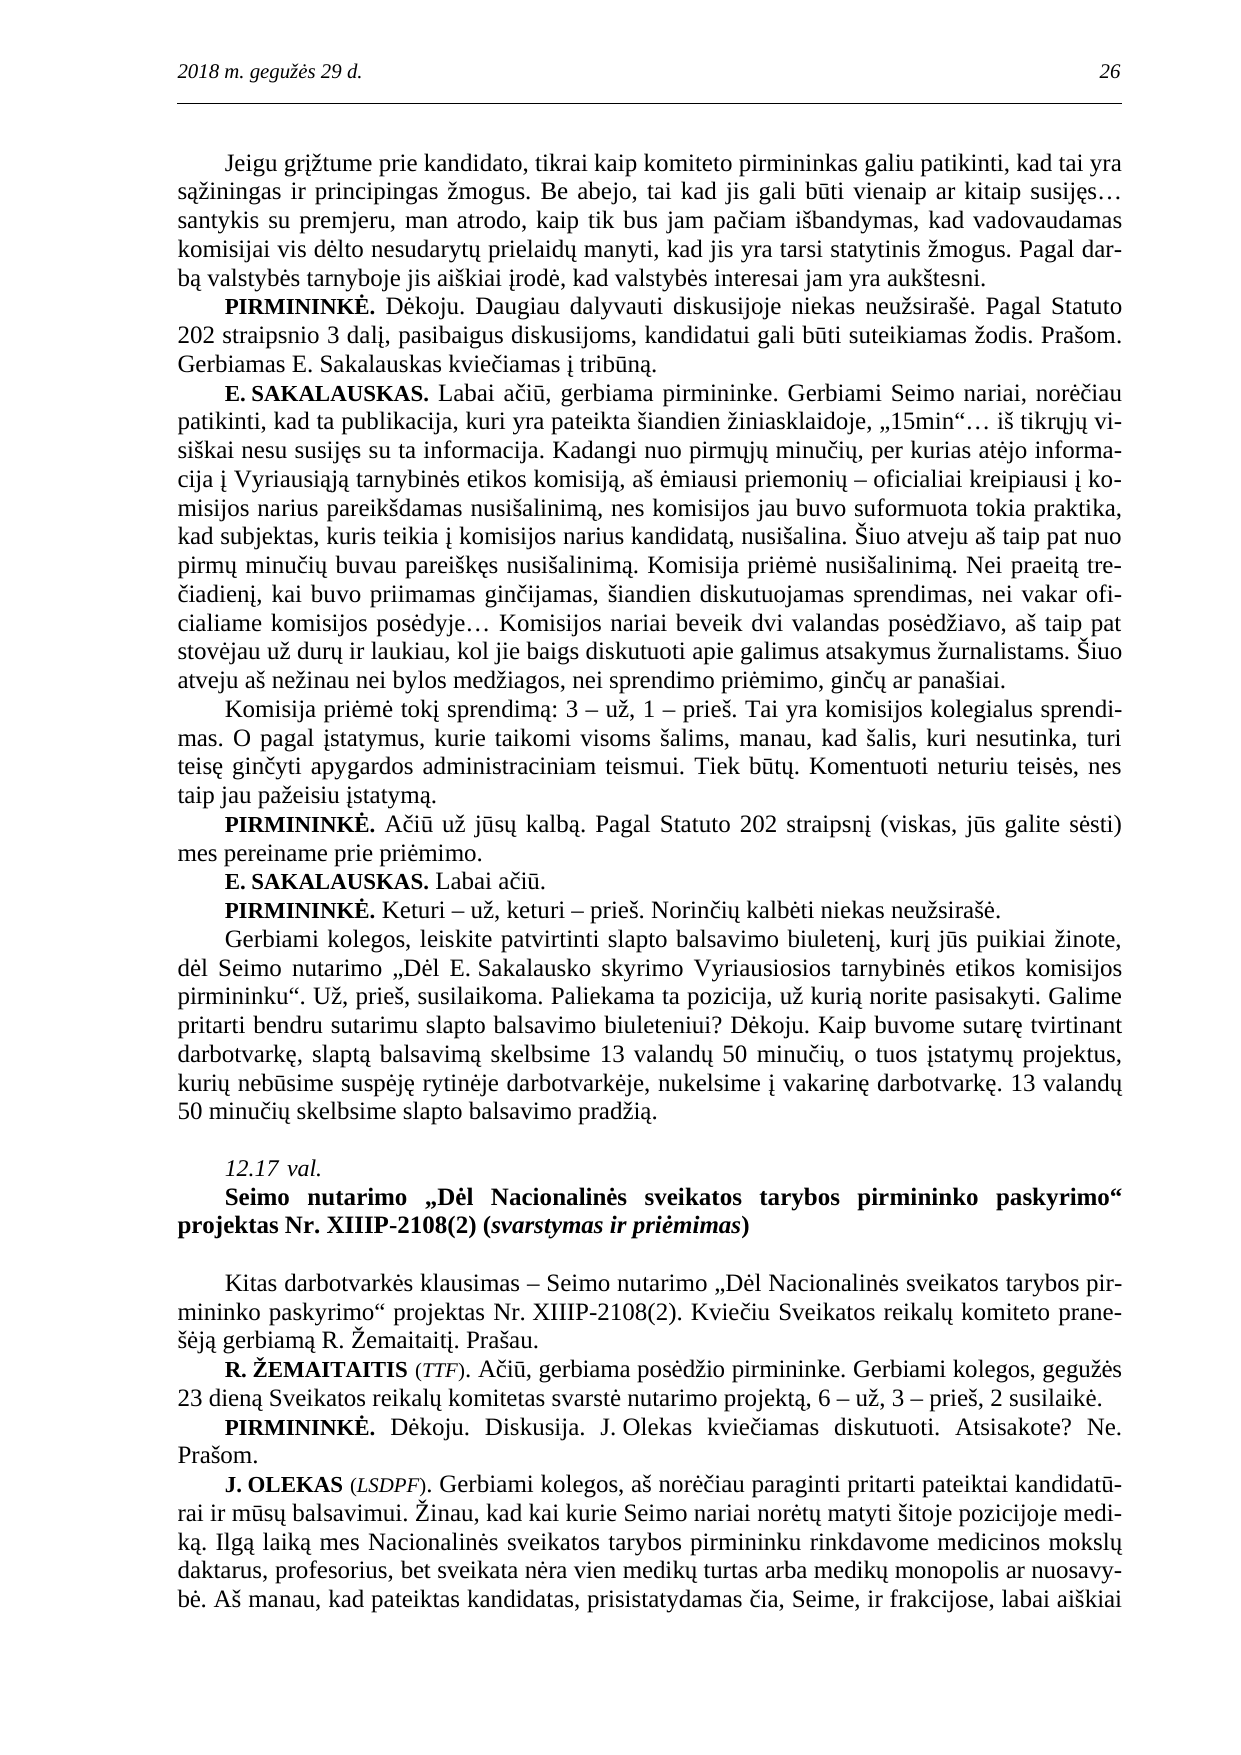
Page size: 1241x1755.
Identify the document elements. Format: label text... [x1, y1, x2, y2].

text E. SAKALAUSKAS. La­bai ačiū, ger­bia­ma pir­mi­nin­ke. Ger­bia­mi Sei­mo na­riai, no­rė­čiau pa­ti­kin­ti, kad ta pub­li­ka­ci­ja, ku­ri yra pa­teik­ta šian­dien ži­niask­lai­do­je, „15min“… iš tik­rų­jų vi­siš­kai ne­su su­si­jęs su ta in­for­ma­ci­ja. Ka­dan­gi nuo pir­mų­jų mi­nu­čių, per ku­rias at­ėjo in­for­ma­ci­ja į Vy­riau­si­ą­ją tar­ny­bi­nės eti­kos ko­mi­si­ją, aš ėmiau­si prie­mo­nių – ofi­cia­liai krei­piau­si į ko­mi­si­jos na­rius pa­reikš­da­mas nu­si­ša­li­ni­mą, nes ko­mi­si­jos jau bu­vo su­for­muo­ta to­kia prak­ti­ka, kad sub­jek­tas, ku­ris tei­kia į ko­mi­si­jos na­rius kan­di­da­tą, nu­si­ša­li­na. Šiuo at­ve­ju aš taip pat nuo pir­mų mi­nu­čių bu­vau pa­reiš­kęs nu­si­ša­li­ni­mą. Ko­mi­si­ja pri­ėmė nu­si­ša­li­ni­mą. Nei pra­ei­tą tre­čia­die­nį, kai bu­vo pri­ima­mas gin­či­ja­mas, šian­dien dis­ku­tuo­ja­mas spren­di­mas, nei va­kar ofi­cia­lia­me ko­mi­si­jos po­sė­dy­je… Ko­mi­si­jos na­riai be­veik dvi va­lan­das po­sė­džia­vo, aš taip pat sto­vė­jau už du­rų ir lau­kiau, kol jie baigs dis­ku­tuo­ti apie ga­li­mus at­sa­ky­mus žur­na­lis­tams. Šiuo at­ve­ju aš ne­ži­nau nei by­los me­džia­gos, nei spren­di­mo pri­ėmi­mo, gin­čų ar pa­na­šiai. [177, 378, 1122, 694]
text PIRMININKĖ. Dė­ko­ju. Dis­ku­si­ja. J. Ole­kas kvie­čia­mas dis­ku­tuo­ti. At­si­sa­ko­te? Ne. Prašom. [177, 1412, 1122, 1469]
text Jei­gu grįž­tu­me prie kan­di­da­to, tik­rai kaip ko­mi­te­to pir­mi­nin­kas ga­liu pa­ti­kin­ti, kad tai yra są­ži­nin­gas ir prin­ci­pin­gas žmo­gus. Be abe­jo, tai kad jis ga­li bū­ti vie­naip ar ki­taip su­si­jęs… san­ty­kis su prem­je­ru, man at­ro­do, kaip tik bus jam pa­čiam iš­ban­dy­mas, kad va­do­vau­da­mas ko­mi­si­jai vis dėl­to ne­su­da­ry­tų prie­lai­dų ma­ny­ti, kad jis yra tar­si sta­ty­ti­nis žmo­gus. Pa­gal dar­bą vals­ty­bės tar­ny­bo­je jis aiš­kiai įro­dė, kad vals­ty­bės in­te­re­sai jam yra aukš­tes­ni. [177, 148, 1122, 291]
text Ger­bia­mi ko­le­gos, leis­ki­te pa­tvir­tin­ti slap­to bal­sa­vi­mo biu­le­te­nį, ku­rį jūs pui­kiai ži­no­te, dėl Sei­mo nu­ta­ri­mo „Dėl E. Sa­ka­laus­ko sky­ri­mo Vy­riau­sio­sios tar­ny­bi­nės eti­kos ko­mi­si­jos pir­mi­nin­ku“. Už, prieš, su­si­lai­ko­ma. Pa­lie­ka­ma ta po­zi­ci­ja, už ku­rią no­ri­te pa­si­sa­ky­ti. Ga­li­me pri­tar­ti ben­dru su­ta­ri­mu slap­to bal­sa­vi­mo biu­le­te­niui? Dė­ko­ju. Kaip bu­vo­me su­ta­rę tvir­ti­nant dar­bo­tvarkę, slap­tą bal­sa­vi­mą skelb­si­me 13 va­lan­dų 50 mi­nu­čių, o tuos įsta­ty­mų pro­jek­tus, ku­rių ne­bū­si­me su­spė­ję ry­ti­nė­je dar­bo­tvarkėje, nu­kel­si­me į va­ka­ri­nę dar­bo­tvarkę. 13 va­lan­dų 50 mi­nu­čių skelb­si­me slap­to bal­sa­vi­mo pra­džią. [177, 924, 1122, 1125]
text Sei­mo nu­ta­ri­mo „Dėl Na­cio­na­li­nės svei­ka­tos ta­ry­bos pir­mi­nin­ko pa­sky­ri­mo“ projek­tas Nr. XIIIP-2108(2) (svars­ty­mas ir pri­ėmi­mas) [177, 1182, 1122, 1239]
text Ko­mi­si­ja pri­ėmė to­kį spren­di­mą: 3 – už, 1 – prieš. Tai yra ko­mi­si­jos ko­le­gia­lus spren­di­mas. O pa­gal įsta­ty­mus, ku­rie tai­ko­mi vi­soms ša­lims, ma­nau, kad ša­lis, ku­ri ne­su­tin­ka, tu­ri tei­sę gin­čy­ti apy­gar­dos ad­mi­nist­ra­ci­niam teis­mui. Tiek bū­tų. Ko­men­tuo­ti ne­tu­riu tei­sės, nes taip jau pa­žei­siu įsta­ty­mą. [177, 694, 1122, 809]
text J. OLEKAS (LSDPF). Ger­bia­mi ko­le­gos, aš no­rė­čiau pa­ra­gin­ti pri­tar­ti pa­teik­tai kan­di­da­tū­rai ir mū­sų bal­sa­vi­mui. Ži­nau, kad kai ku­rie Sei­mo na­riai no­rė­tų ma­ty­ti ši­to­je po­zi­ci­jo­je me­di­ką. Il­gą lai­ką mes Na­cio­na­li­nės svei­ka­tos ta­ry­bos pir­mi­nin­ku rink­da­vo­me me­di­ci­nos moks­lų dak­ta­rus, pro­fe­so­rius, bet svei­ka­ta nė­ra vien me­di­kų tur­tas ar­ba me­di­kų mo­no­po­lis ar nuo­sa­vy­bė. Aš ma­nau, kad pa­teik­tas kan­di­da­tas, pri­sis­ta­ty­da­mas čia, Sei­me, ir frak­ci­jo­se, la­bai aiš­kiai [177, 1469, 1122, 1613]
text PIRMININKĖ. Ačiū už jū­sų kal­bą. Pa­gal Sta­tu­to 202 straips­nį (vis­kas, jūs ga­li­te sės­ti) mes per­ei­na­me prie pri­ėmi­mo. [177, 809, 1122, 866]
text PIRMININKĖ. Dė­ko­ju. Dau­giau da­ly­vau­ti dis­ku­si­jo­je nie­kas ne­už­si­ra­šė. Pa­gal Sta­tu­to 202 straips­nio 3 da­lį, pa­si­bai­gus dis­ku­si­joms, kan­di­da­tui ga­li bū­ti su­tei­kia­mas žo­dis. Pra­šom. Ger­bia­mas E. Sa­ka­laus­kas kvie­čia­mas į tri­bū­ną. [177, 291, 1122, 378]
text E. SAKALAUSKAS. La­bai ačiū. [177, 866, 1122, 895]
text Ki­tas dar­bo­tvarkės klau­si­mas – Sei­mo nu­ta­ri­mo „Dėl Na­cio­na­li­nės svei­ka­tos ta­ry­bos pir­mi­nin­ko pa­sky­ri­mo“ pro­jek­tas Nr. XIIIP-2108(2). Kvie­čiu Svei­ka­tos rei­ka­lų ko­mi­te­to pra­ne­šė­ją ger­bia­mą R. Že­mai­tai­tį. Pra­šau. [177, 1268, 1122, 1354]
text PIRMININKĖ. Ke­tu­ri – už, ke­tu­ri – prieš. No­rin­čių kal­bė­ti nie­kas ne­už­si­ra­šė. [177, 895, 1122, 924]
text R. ŽEMAITAITIS (TTF). Ačiū, ger­bia­ma po­sė­džio pir­mi­nin­ke. Ger­bia­mi ko­le­gos, ge­gu­žės 23 die­ną Svei­ka­tos rei­ka­lų ko­mi­te­tas svars­tė nu­ta­ri­mo pro­jek­tą, 6 – už, 3 – prieš, 2 su­si­lai­kė. [177, 1354, 1122, 1412]
text 12.17 val. [224, 1154, 1122, 1182]
